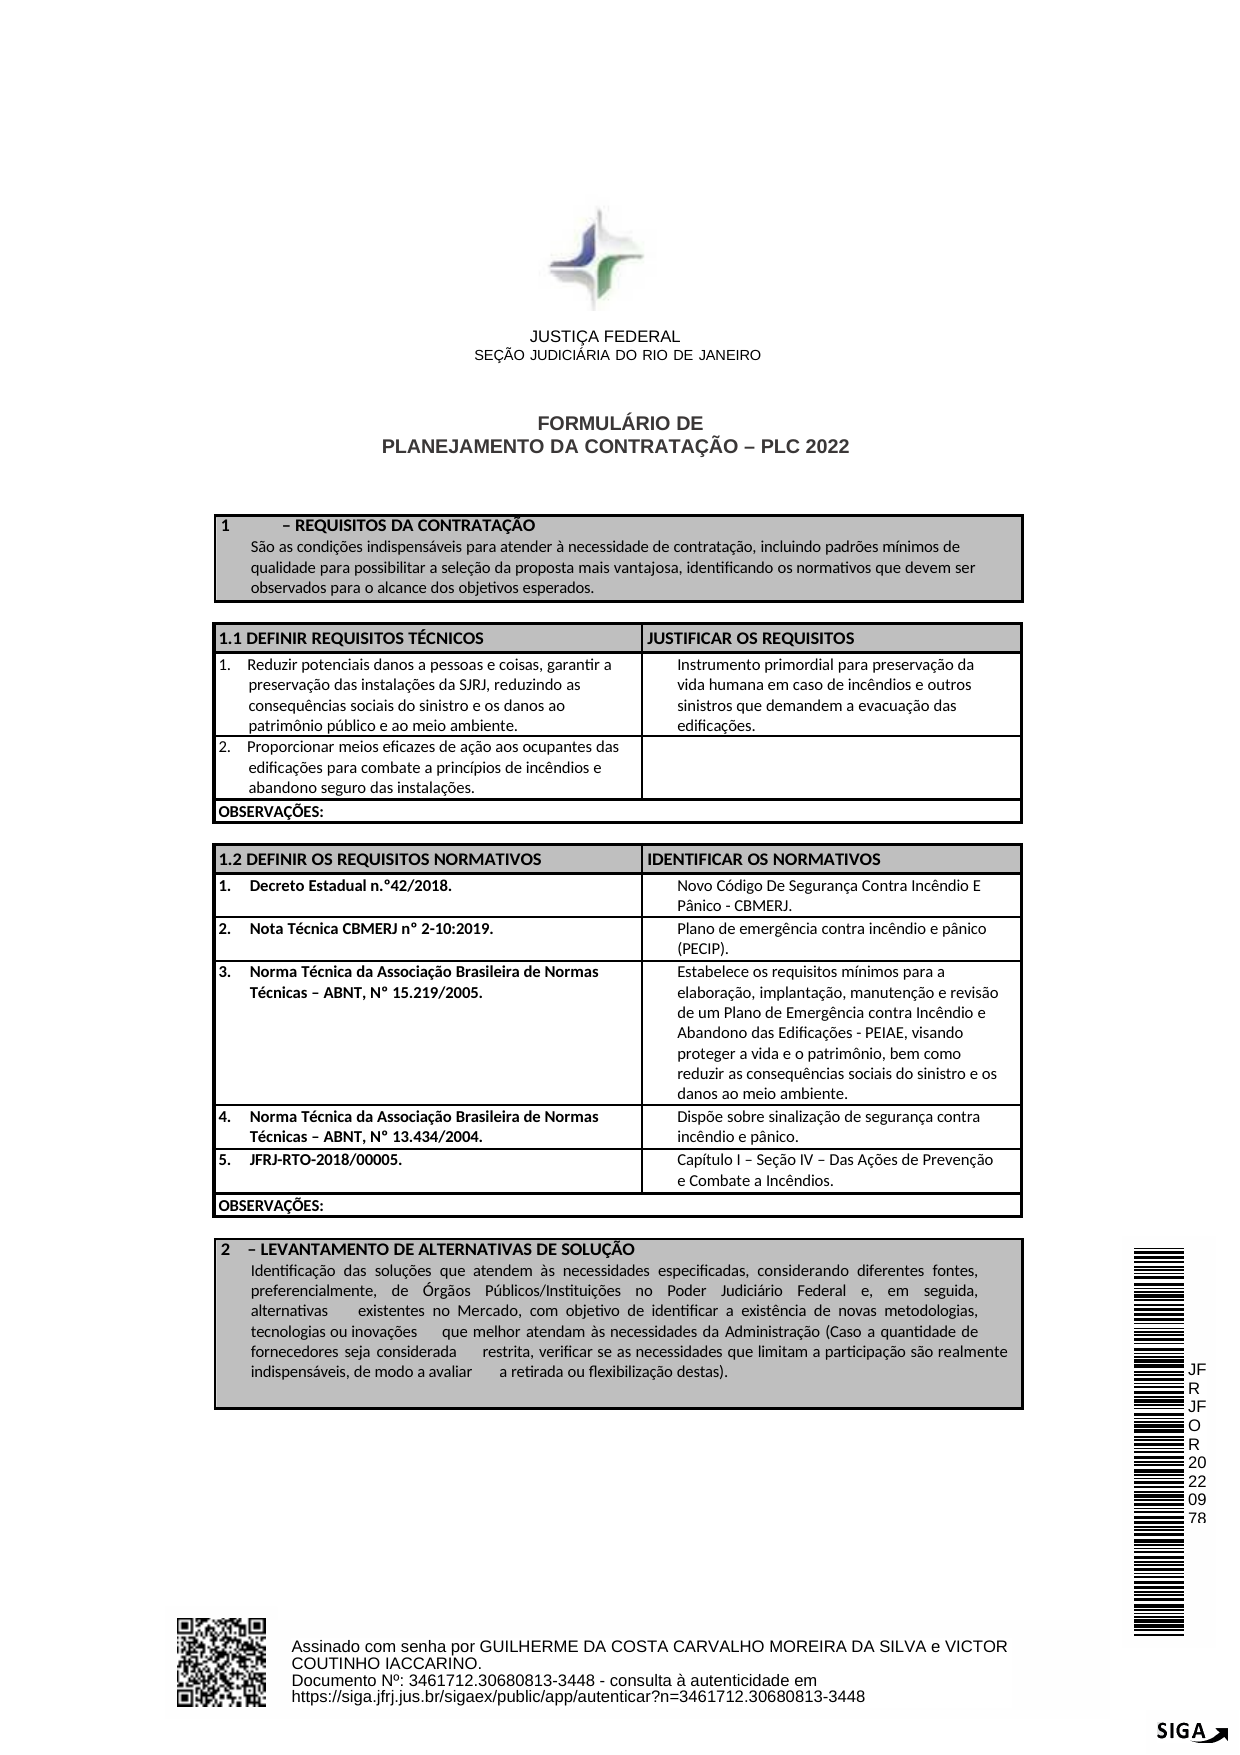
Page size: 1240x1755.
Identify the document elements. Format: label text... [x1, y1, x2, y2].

text FORMULÁRIO DE PLANEJAMENTO DA CONTRATAÇÃO – PLC 2022 [382, 412, 857, 458]
table_header IDENTIFICAR OS NORMATIVOS [643, 846, 1020, 872]
table_header 1.1 DEFINIR REQUISITOS TÉCNICOS [216, 625, 641, 651]
table_cell 4. [216, 1106, 241, 1148]
table_cell Norma Técnica da Associação Brasileira de Normas Técnicas – ABNT, Nº 13.434/2004. [241, 1106, 641, 1148]
table_cell [643, 737, 1020, 798]
table_cell Decreto Estadual n.º42/2018. [241, 875, 641, 916]
table_cell OBSERVAÇÕES: [216, 801, 1020, 821]
table_cell Novo Código De Segurança Contra Incêndio E Pânico - CBMERJ. [643, 875, 1020, 916]
table_cell JFRJ-RTO-2018/00005. [241, 1150, 641, 1192]
table_cell Dispõe sobre sinalização de segurança contra incêndio e pânico. [643, 1106, 1020, 1148]
table_cell Capítulo I – Seção IV – Das Ações de Prevenção e Combate a Incêndios. [643, 1150, 1020, 1192]
table_cell 1. [216, 875, 241, 916]
table_header JUSTIFICAR OS REQUISITOS [643, 625, 1020, 651]
text SEÇÃO JUDICIÁRIA DO RIO DE JANEIRO [474, 347, 1227, 364]
table_cell Instrumento primordial para preservação da vida humana em caso de incêndios e outros sinistros que demandem a evacuação das edificações. [643, 654, 1020, 735]
table_cell OBSERVAÇÕES: [216, 1195, 1020, 1215]
text JUSTIÇA FEDERAL [154, 327, 1056, 346]
table_cell 5. [216, 1150, 241, 1192]
table_cell 1. Reduzir potenciais danos a pessoas e coisas, garantir a preservação das instalações da SJRJ, reduzindo as consequências sociais do sinistro e os danos ao patrimônio público e ao meio ambiente. [216, 654, 641, 735]
table_cell 3. [216, 962, 241, 1104]
table_cell Norma Técnica da Associação Brasileira de Normas Técnicas – ABNT, Nº 15.219/2005. [241, 962, 641, 1104]
table_cell Estabelece os requisitos mínimos para a elaboração, implantação, manutenção e revisão de um Plano de Emergência contra Incêndio e Abandono das Edificações - PEIAE, visando proteger a vida e o patrimônio, bem como reduzir as consequências sociais do sinistro e os danos ao meio ambiente. [643, 962, 1020, 1104]
table_cell Nota Técnica CBMERJ nº 2-10:2019. [241, 918, 641, 960]
table_header 1.2 DEFINIR OS REQUISITOS NORMATIVOS [216, 846, 641, 872]
table_cell 2. [216, 918, 241, 960]
text JFRJFOR202209786 [1188, 1361, 1207, 1523]
table_cell Plano de emergência contra incêndio e pânico (PECIP). [643, 918, 1020, 960]
table_cell 2. Proporcionar meios eficazes de ação aos ocupantes das edificações para combate a princípios de incêndios e abandono seguro das instalações. [216, 737, 641, 798]
